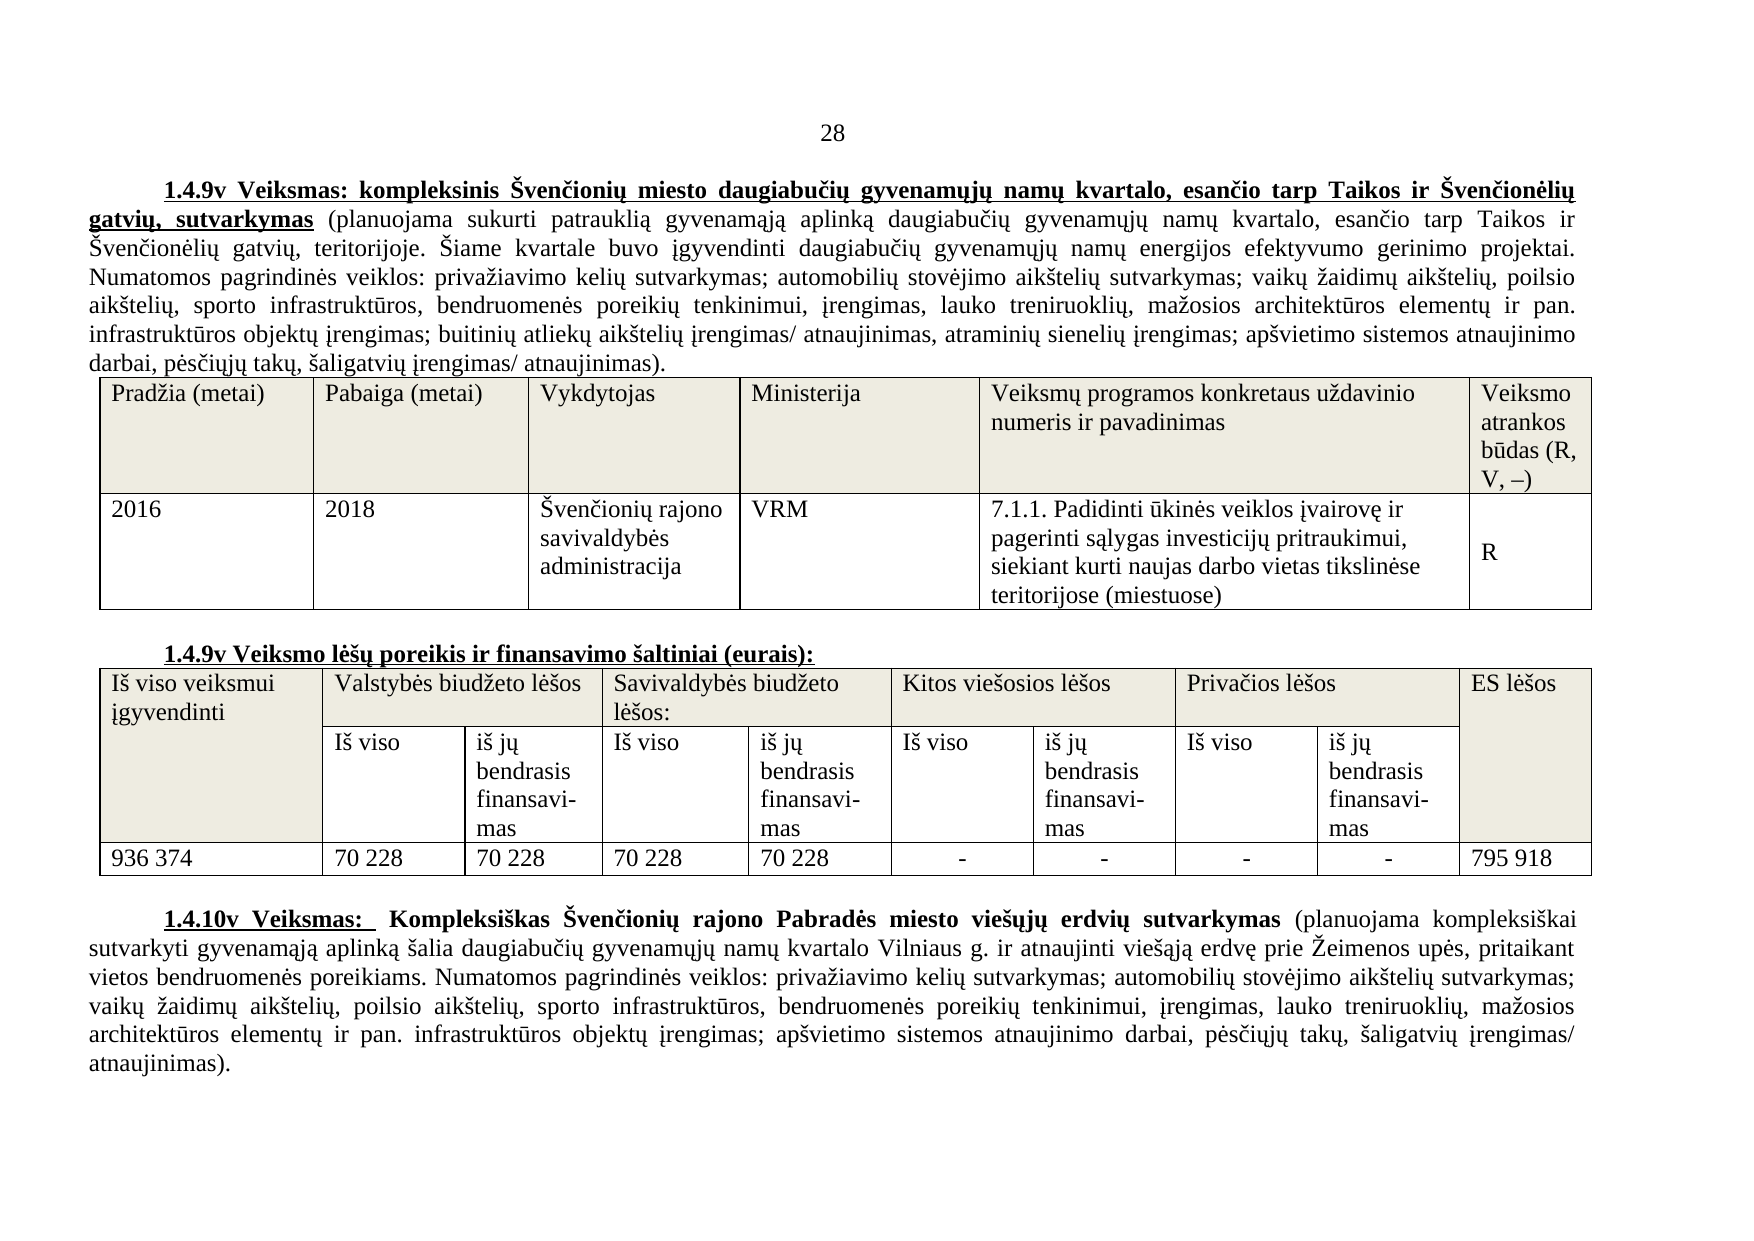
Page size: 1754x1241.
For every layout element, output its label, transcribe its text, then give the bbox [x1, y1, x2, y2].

table_cell 7.1.1. Padidinti ūkinės veiklos įvairovę ir pagerinti sąlygas investicijų pritraukimui, siekiant kurti naujas darbo vietas tikslinėse teritorijose (miestuose) [980, 494, 1469, 609]
table_cell iš jų bendrasis finansavi- mas [466, 727, 602, 842]
text 1.4.9v Veiksmo lėšų poreikis ir finansavimo šaltiniai (eurais): [89, 639, 1577, 667]
table_header Vykdytojas [529, 378, 739, 493]
table_cell Švenčionių rajono savivaldybės administracija [529, 494, 739, 609]
table_cell - [1176, 843, 1317, 875]
table_cell 2018 [314, 494, 528, 609]
table_cell iš jų bendrasis finansavi- mas [1318, 727, 1459, 842]
table_header Ministerija [741, 378, 979, 493]
table_header Kitos viešosios lėšos [892, 669, 1175, 726]
table_header Privačios lėšos [1176, 669, 1459, 726]
table_cell 936 374 [101, 843, 322, 875]
text 1.4.10v Veiksmas: Kompleksiškas Švenčionių rajono Pabradės miesto viešųjų erdvių sutvarkymas (planuojama kompleksiškai sutvarkyti gyvenamąją aplinką šalia daugiabučių gyvenamųjų namų kvartalo Vilniaus g. ir atnaujinti viešąją erdvę prie Žeimenos upės, pritaikant vietos bendruomenės poreikiams. Numatomos pagrindinės veiklos: privažiavimo kelių sutvarkymas; automobilių stovėjimo aikštelių sutvarkymas; vaikų žaidimų aikštelių, poilsio aikštelių, sporto infrastruktūros, bendruomenės poreikių tenkinimui, įrengimas, lauko treniruoklių, mažosios architektūros elementų ir pan. infrastruktūros objektų įrengimas; apšvietimo sistemos atnaujinimo darbai, pėsčiųjų takų, šaligatvių įrengimas/ atnaujinimas). [89, 904, 1577, 1077]
table_cell 70 228 [749, 843, 891, 875]
table_header Veiksmų programos konkretaus uždavinio numeris ir pavadinimas [980, 378, 1469, 493]
table_header Savivaldybės biudžeto lėšos: [603, 669, 891, 726]
table_cell 70 228 [603, 843, 748, 875]
table_header ES lėšos [1460, 669, 1591, 842]
table_cell - [1318, 843, 1459, 875]
table_cell Iš viso [1176, 727, 1317, 842]
table_cell iš jų bendrasis finansavi- mas [1034, 727, 1175, 842]
table_cell R [1470, 494, 1591, 609]
table_cell 2016 [101, 494, 313, 609]
table_cell iš jų bendrasis finansavi- mas [749, 727, 891, 842]
table_header Pradžia (metai) [101, 378, 313, 493]
table_cell VRM [741, 494, 979, 609]
table_cell - [1034, 843, 1175, 875]
table_cell 70 228 [323, 843, 464, 875]
table_header Veiksmo atrankos būdas (R, V, –) [1470, 378, 1591, 493]
table_cell 70 228 [466, 843, 602, 875]
table_cell Iš viso [323, 727, 464, 842]
text 1.4.9v Veiksmas: kompleksinis Švenčionių miesto daugiabučių gyvenamųjų namų kvartalo, esančio tarp Taikos ir Švenčionėlių gatvių, sutvarkymas (planuojama sukurti patrauklią gyvenamąją aplinką daugiabučių gyvenamųjų namų kvartalo, esančio tarp Taikos ir Švenčionėlių gatvių, teritorijoje. Šiame kvartale buvo įgyvendinti daugiabučių gyvenamųjų namų energijos efektyvumo gerinimo projektai. Numatomos pagrindinės veiklos: privažiavimo kelių sutvarkymas; automobilių stovėjimo aikštelių sutvarkymas; vaikų žaidimų aikštelių, poilsio aikštelių, sporto infrastruktūros, bendruomenės poreikių tenkinimui, įrengimas, lauko treniruoklių, mažosios architektūros elementų ir pan. infrastruktūros objektų įrengimas; buitinių atliekų aikštelių įrengimas/ atnaujinimas, atraminių sienelių įrengimas; apšvietimo sistemos atnaujinimo darbai, pėsčiųjų takų, šaligatvių įrengimas/ atnaujinimas). [89, 176, 1577, 377]
table_header Valstybės biudžeto lėšos [323, 669, 602, 726]
table_header Pabaiga (metai) [314, 378, 528, 493]
table_cell Iš viso [892, 727, 1033, 842]
table_cell Iš viso [603, 727, 748, 842]
table_cell - [892, 843, 1033, 875]
table_cell 795 918 [1460, 843, 1591, 875]
table_header Iš viso veiksmui įgyvendinti [101, 669, 322, 842]
